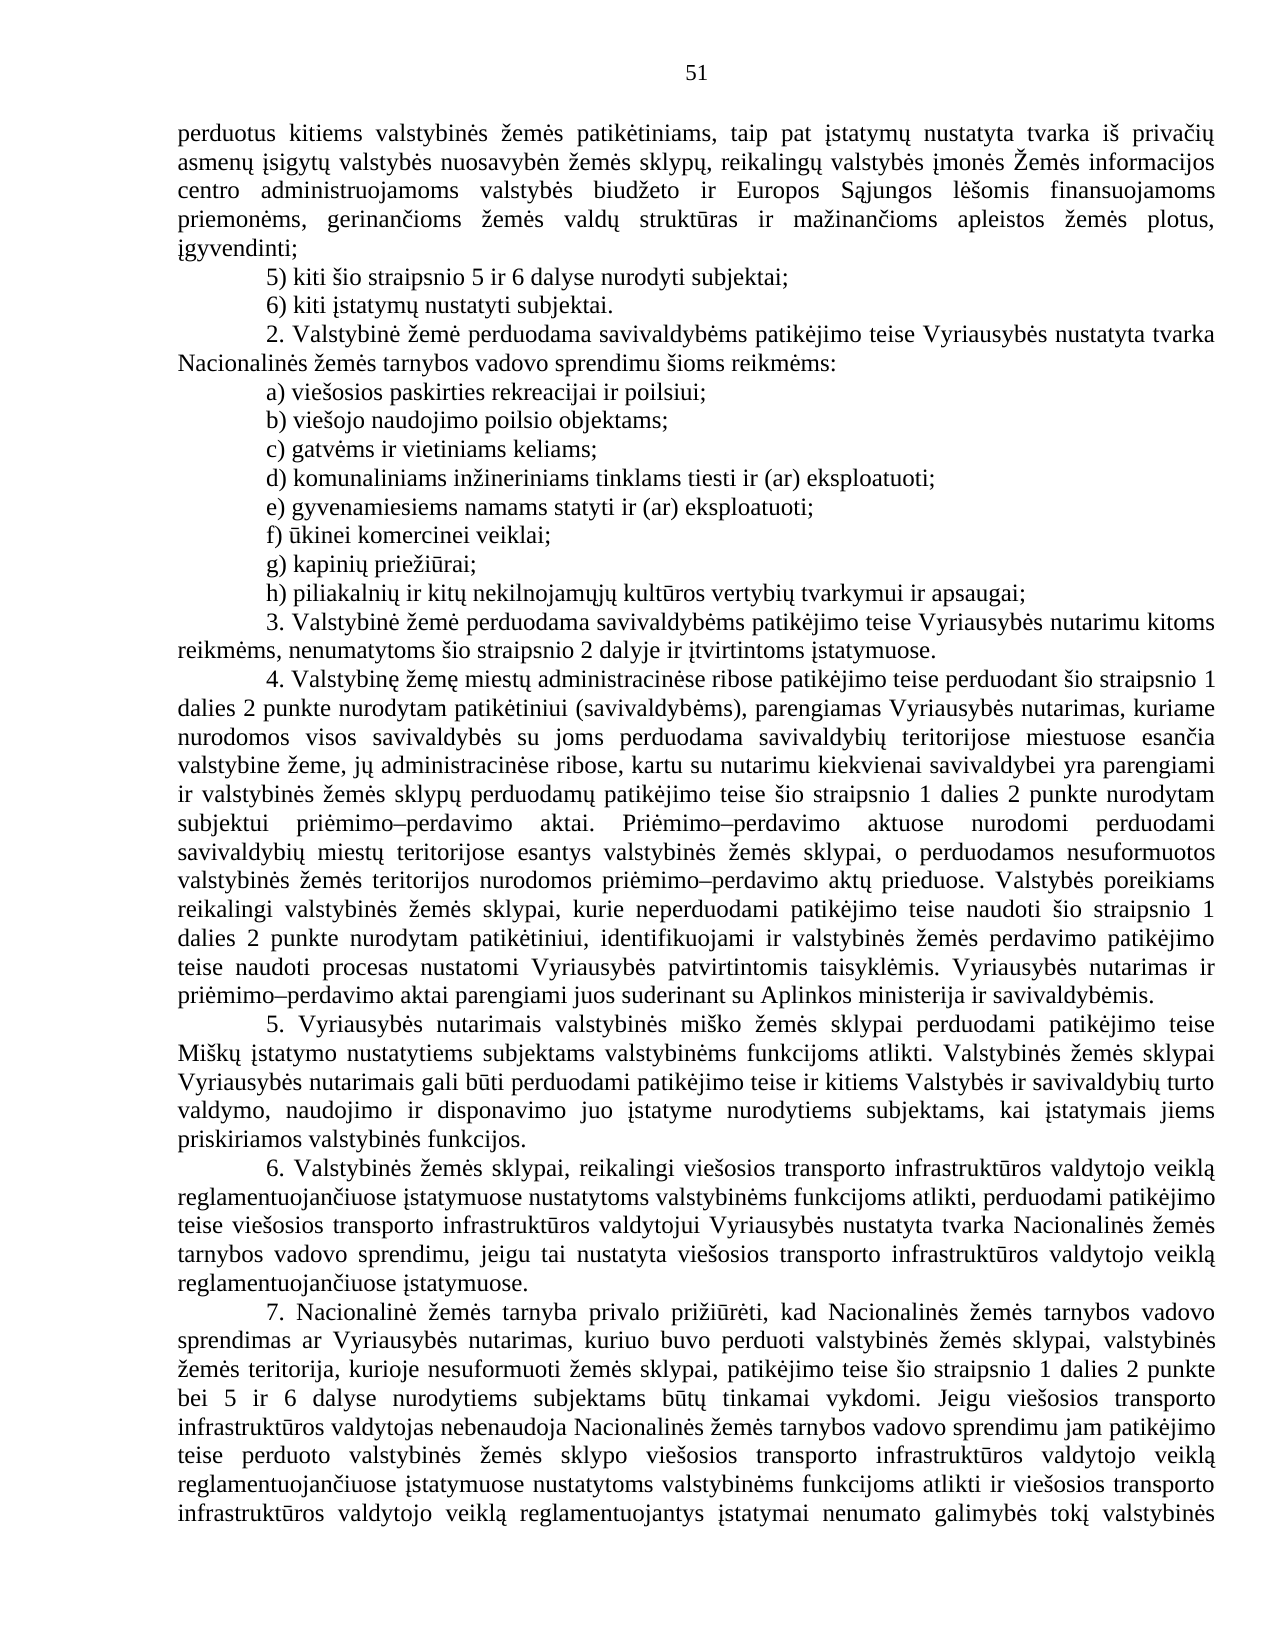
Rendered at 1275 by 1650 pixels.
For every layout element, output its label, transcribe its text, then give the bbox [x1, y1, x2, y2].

text e) gyvenamiesiems namams statyti ir (ar) eksploatuoti; [177, 492, 1216, 521]
text d) komunaliniams inžineriniams tinklams tiesti ir (ar) eksploatuoti; [177, 463, 1216, 492]
text 2. Valstybinė žemė perduodama savivaldybėms patikėjimo teise Vyriausybės nustatyta tvarka Nacionalinės žemės tarnybos vadovo sprendimu šioms reikmėms: [177, 319, 1216, 377]
text c) gatvėms ir vietiniams keliams; [177, 434, 1216, 463]
text perduotus kitiems valstybinės žemės patikėtiniams, taip pat įstatymų nustatyta tvarka iš privačių asmenų įsigytų valstybės nuosavybėn žemės sklypų, reikalingų valstybės įmonės Žemės informacijos centro administruojamoms valstybės biudžeto ir Europos Sąjungos lėšomis finansuojamoms priemonėms, gerinančioms žemės valdų struktūras ir mažinančioms apleistos žemės plotus, įgyvendinti; [177, 118, 1216, 262]
text 5. Vyriausybės nutarimais valstybinės miško žemės sklypai perduodami patikėjimo teise Miškų įstatymo nustatytiems subjektams valstybinėms funkcijoms atlikti. Valstybinės žemės sklypai Vyriausybės nutarimais gali būti perduodami patikėjimo teise ir kitiems Valstybės ir savivaldybių turto valdymo, naudojimo ir disponavimo juo įstatyme nurodytiems subjektams, kai įstatymais jiems priskiriamos valstybinės funkcijos. [177, 1009, 1216, 1153]
text 6) kiti įstatymų nustatyti subjektai. [177, 291, 1216, 319]
text h) piliakalnių ir kitų nekilnojamųjų kultūros vertybių tvarkymui ir apsaugai; [177, 578, 1216, 607]
text g) kapinių priežiūrai; [177, 549, 1216, 578]
text 6. Valstybinės žemės sklypai, reikalingi viešosios transporto infrastruktūros valdytojo veiklą reglamentuojančiuose įstatymuose nustatytoms valstybinėms funkcijoms atlikti, perduodami patikėjimo teise viešosios transporto infrastruktūros valdytojui Vyriausybės nustatyta tvarka Nacionalinės žemės tarnybos vadovo sprendimu, jeigu tai nustatyta viešosios transporto infrastruktūros valdytojo veiklą reglamentuojančiuose įstatymuose. [177, 1153, 1216, 1297]
text f) ūkinei komercinei veiklai; [177, 521, 1216, 549]
text 3. Valstybinė žemė perduodama savivaldybėms patikėjimo teise Vyriausybės nutarimu kitoms reikmėms, nenumatytoms šio straipsnio 2 dalyje ir įtvirtintoms įstatymuose. [177, 607, 1216, 664]
text 7. Nacionalinė žemės tarnyba privalo prižiūrėti, kad Nacionalinės žemės tarnybos vadovo sprendimas ar Vyriausybės nutarimas, kuriuo buvo perduoti valstybinės žemės sklypai, valstybinės žemės teritorija, kurioje nesuformuoti žemės sklypai, patikėjimo teise šio straipsnio 1 dalies 2 punkte bei 5 ir 6 dalyse nurodytiems subjektams būtų tinkamai vykdomi. Jeigu viešosios transporto infrastruktūros valdytojas nebenaudoja Nacionalinės žemės tarnybos vadovo sprendimu jam patikėjimo teise perduoto valstybinės žemės sklypo viešosios transporto infrastruktūros valdytojo veiklą reglamentuojančiuose įstatymuose nustatytoms valstybinėms funkcijoms atlikti ir viešosios transporto infrastruktūros valdytojo veiklą reglamentuojantys įstatymai nenumato galimybės tokį valstybinės [177, 1297, 1216, 1527]
text 5) kiti šio straipsnio 5 ir 6 dalyse nurodyti subjektai; [177, 262, 1216, 291]
text 4. Valstybinę žemę miestų administracinėse ribose patikėjimo teise perduodant šio straipsnio 1 dalies 2 punkte nurodytam patikėtiniui (savivaldybėms), parengiamas Vyriausybės nutarimas, kuriame nurodomos visos savivaldybės su joms perduodama savivaldybių teritorijose miestuose esančia valstybine žeme, jų administracinėse ribose, kartu su nutarimu kiekvienai savivaldybei yra parengiami ir valstybinės žemės sklypų perduodamų patikėjimo teise šio straipsnio 1 dalies 2 punkte nurodytam subjektui priėmimo–perdavimo aktai. Priėmimo–perdavimo aktuose nurodomi perduodami savivaldybių miestų teritorijose esantys valstybinės žemės sklypai, o perduodamos nesuformuotos valstybinės žemės teritorijos nurodomos priėmimo–perdavimo aktų prieduose. Valstybės poreikiams reikalingi valstybinės žemės sklypai, kurie neperduodami patikėjimo teise naudoti šio straipsnio 1 dalies 2 punkte nurodytam patikėtiniui, identifikuojami ir valstybinės žemės perdavimo patikėjimo teise naudoti procesas nustatomi Vyriausybės patvirtintomis taisyklėmis. Vyriausybės nutarimas ir priėmimo–perdavimo aktai parengiami juos suderinant su Aplinkos ministerija ir savivaldybėmis. [177, 664, 1216, 1009]
text a) viešosios paskirties rekreacijai ir poilsiui; [177, 377, 1216, 406]
text b) viešojo naudojimo poilsio objektams; [177, 406, 1216, 434]
